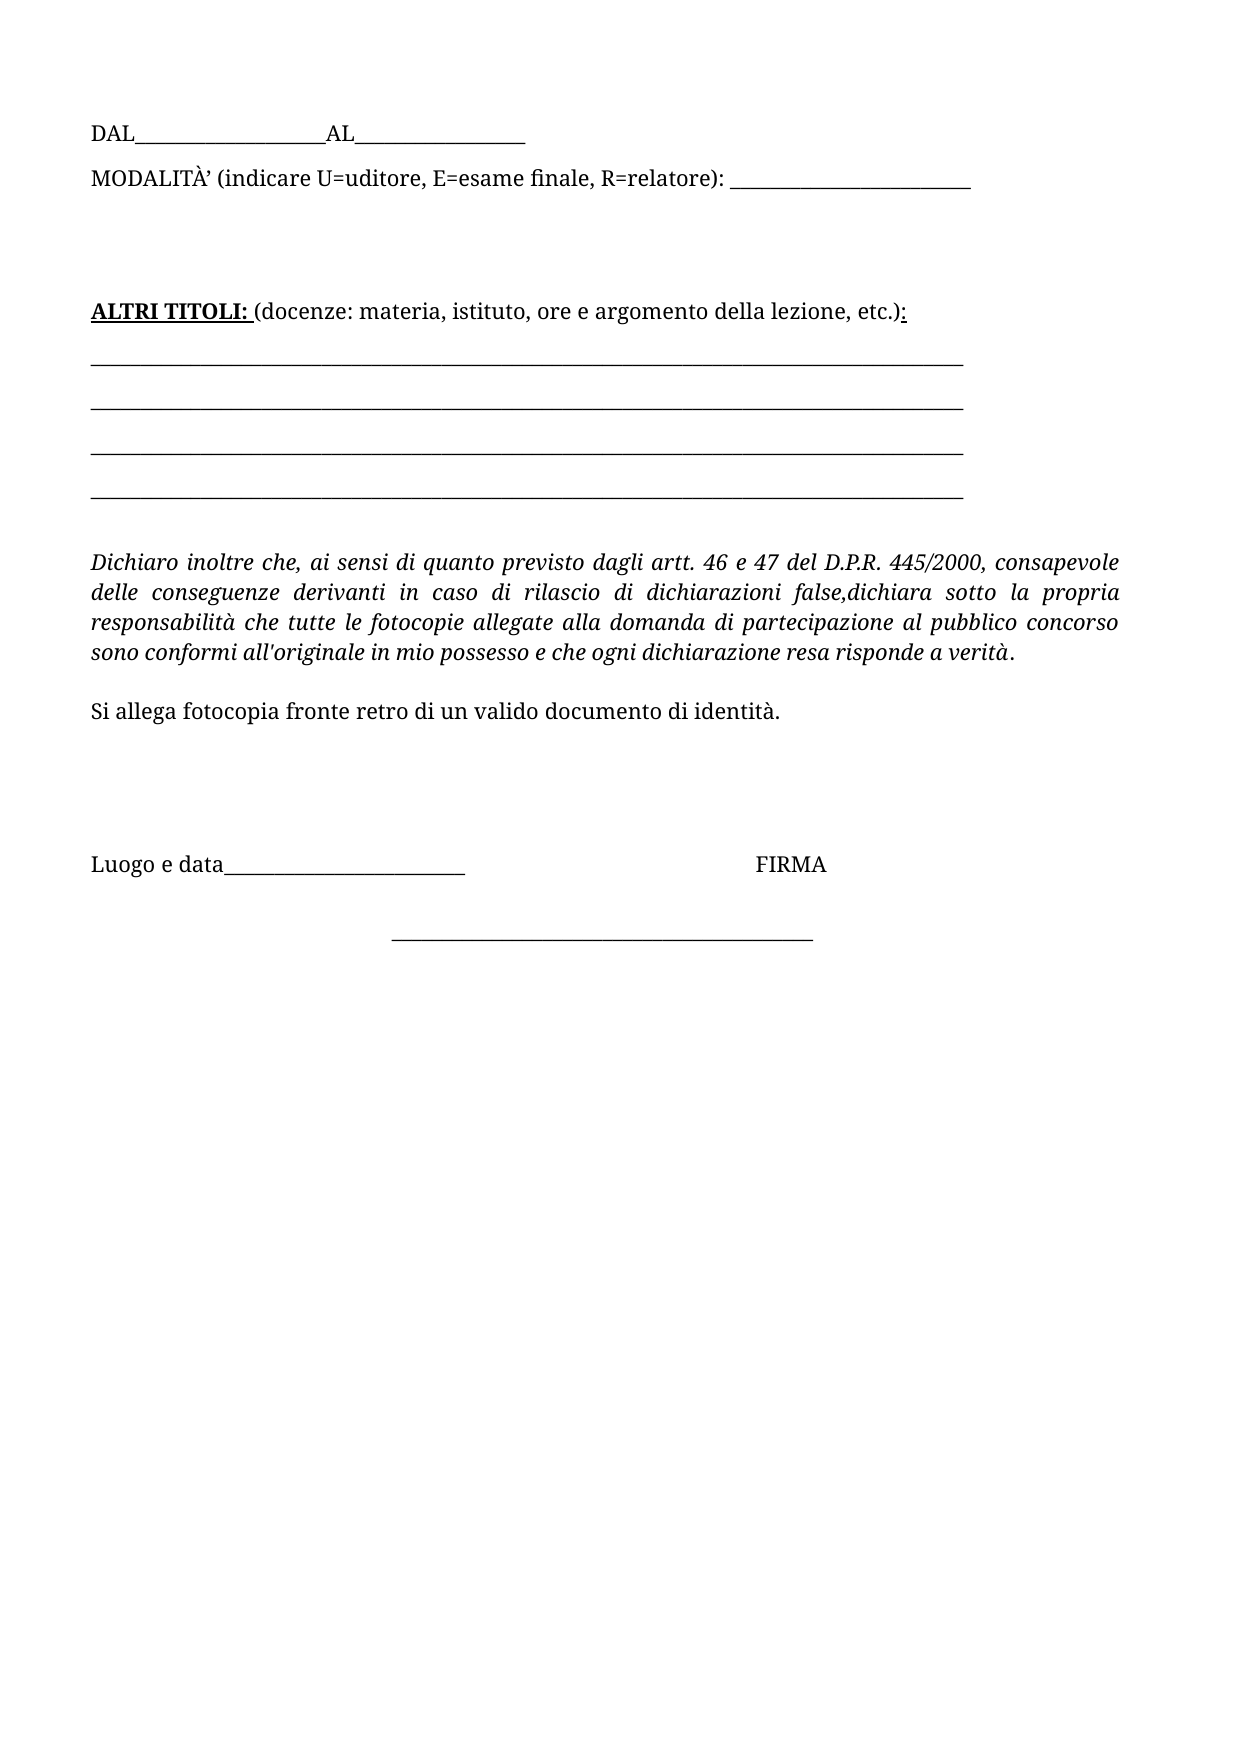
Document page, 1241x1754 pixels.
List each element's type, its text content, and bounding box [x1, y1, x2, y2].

text _______________________________________________________________________________________ [91, 384, 1123, 414]
text DAL___________________AL_________________ [91, 118, 1123, 148]
text _______________________________________________________________________________________ [91, 473, 1123, 503]
text MODALITÀ’ (indicare U=uditore, E=esame finale, R=relatore): ________________________ [91, 162, 1123, 192]
text Luogo e data________________________ FIRMA __________________________________________ [91, 845, 1123, 978]
text Dichiaro inoltre che, ai sensi di quanto previsto dagli artt. 46 e 47 del D.P.R. 445/2000, consapevole delle conseguenze derivanti in caso di rilascio di dichiarazioni false,dichiara sotto la propria responsabilità che tutte le fotocopie allegate alla domanda di partecipazione al pubblico concorso sono conformi all'originale in mio possesso e che ogni dichiarazione resa risponde a verità. [91, 547, 1123, 666]
text _______________________________________________________________________________________ [91, 340, 1123, 370]
text Si allega fotocopia fronte retro di un valido documento di identità. [91, 696, 1123, 726]
text ALTRI TITOLI: (docenze: materia, istituto, ore e argomento della lezione, etc.): [91, 296, 1123, 325]
text _______________________________________________________________________________________ [91, 429, 1123, 458]
